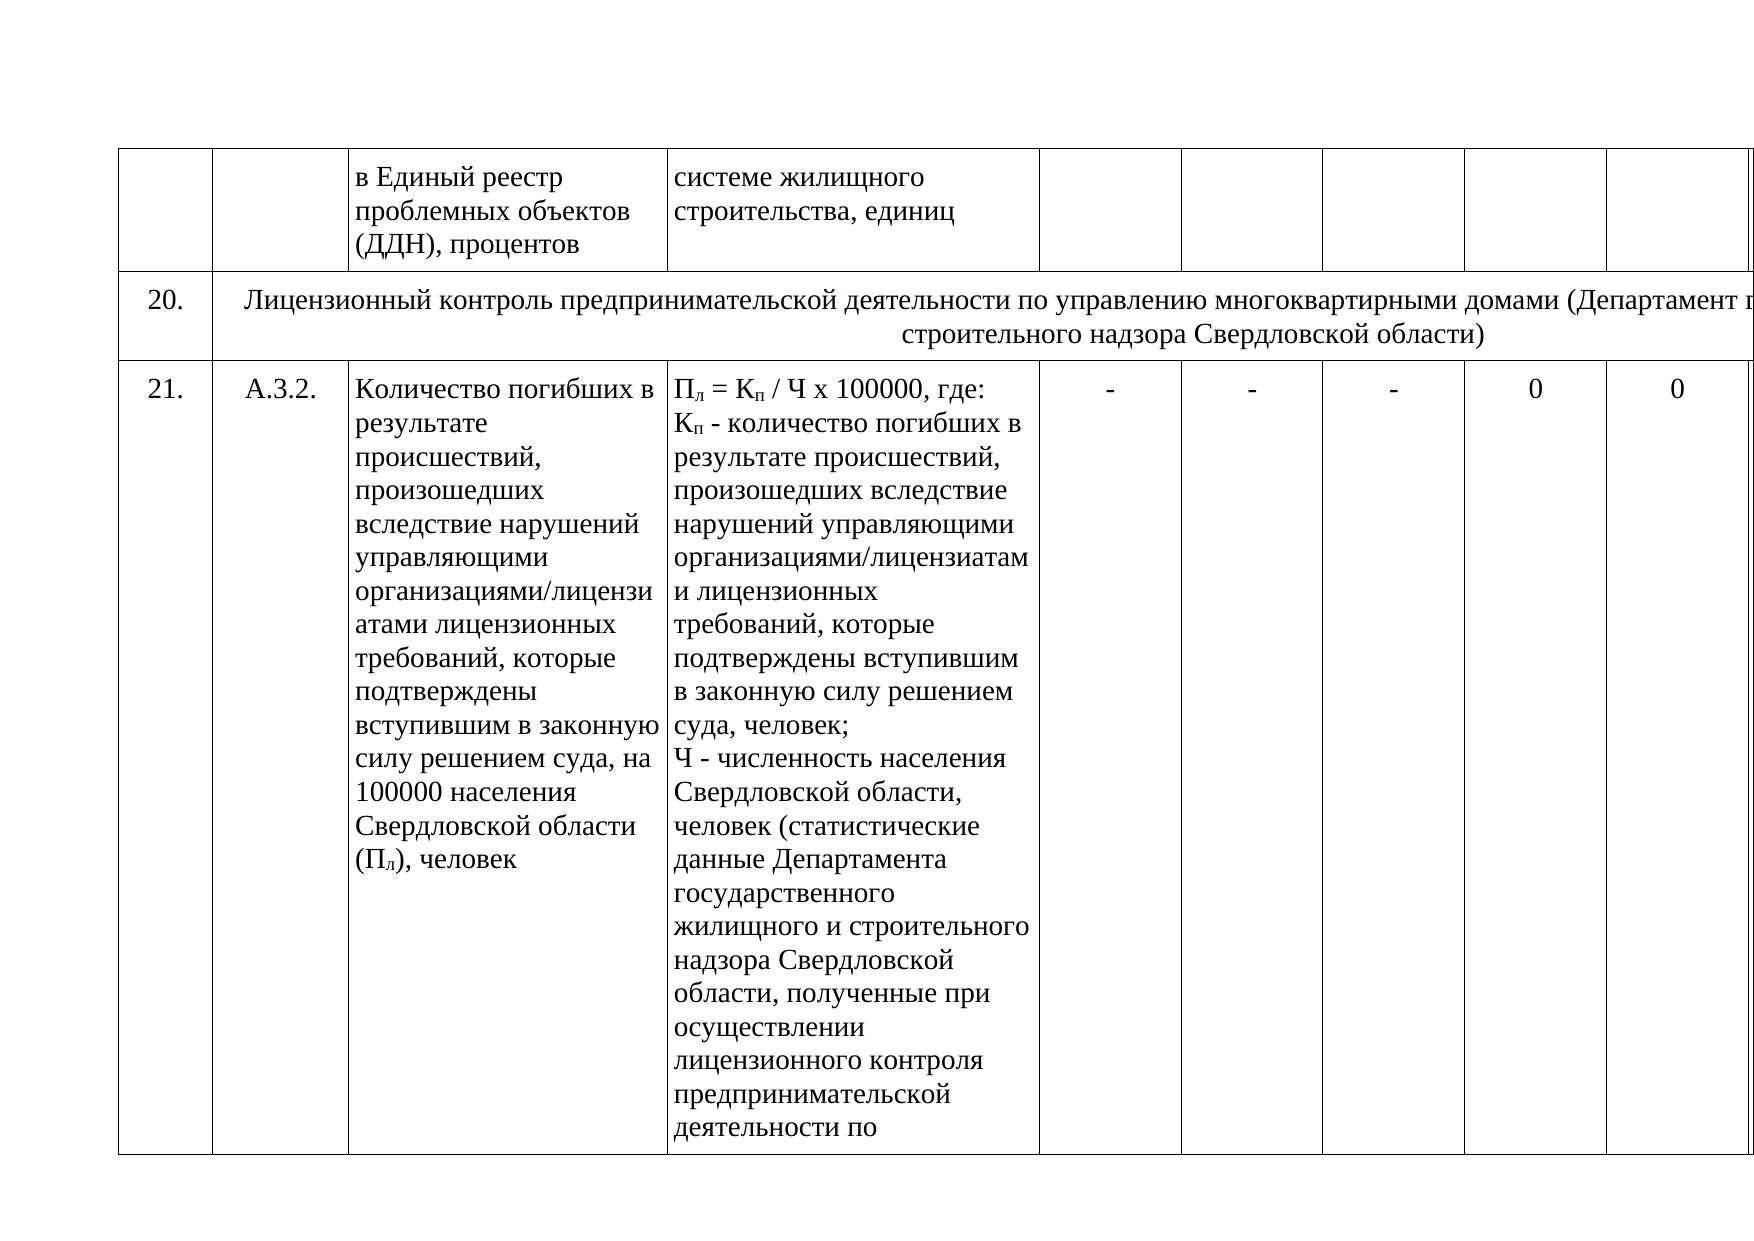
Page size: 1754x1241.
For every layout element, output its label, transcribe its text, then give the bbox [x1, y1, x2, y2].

table_cell 20. [119, 272, 212, 360]
table_cell 21. [119, 361, 212, 1154]
table_cell системе жилищного строительства, единиц [668, 149, 1039, 271]
table_cell - [1040, 361, 1181, 1154]
table_cell - [1323, 361, 1464, 1154]
table_cell - [1040, 149, 1181, 271]
table_cell 0 [1749, 361, 1753, 1154]
table_cell [119, 149, 212, 271]
table_cell 0 [1607, 361, 1748, 1154]
table_cell Пл = Кп / Ч x 100000, где: Кп - количество погибших в результате происшествий, произошедших вследствие нарушений управляющими организациями/лицензиатами лицензионных требований, которые подтверждены вступившим в законную силу решением суда, человек; Ч - численность населения Свердловской области, человек (статистические данные Департамента государственного жилищного и строительного надзора Свердловской области, полученные при осуществлении лицензионного контроля предпринимательской деятельности по [668, 361, 1039, 1154]
table_cell 0 [1465, 361, 1606, 1154]
table_cell - [1323, 149, 1464, 271]
table_cell [1607, 149, 1748, 271]
table_cell в Единый реестр проблемных объектов (ДДН), процентов [349, 149, 667, 271]
table_cell - [1465, 149, 1606, 271]
table_cell - [1182, 361, 1322, 1154]
table_cell А.3.2. [213, 361, 348, 1154]
table_cell - [1182, 149, 1322, 271]
table_cell Количество погибших в результате происшествий, произошедших вследствие нарушений управляющими организациями/лицензиатами лицензионных требований, которые подтверждены вступившим в законную силу решением суда, на 100000 населения Свердловской области (Пл), человек [349, 361, 667, 1154]
table_cell Лицензионный контроль предпринимательской деятельности по управлению многоквартирными домами (Департамент государственного жилищного и строительного надзора Свердловской области) [213, 272, 1753, 360]
table_cell 100% [1749, 149, 1753, 271]
table_cell [213, 149, 348, 271]
